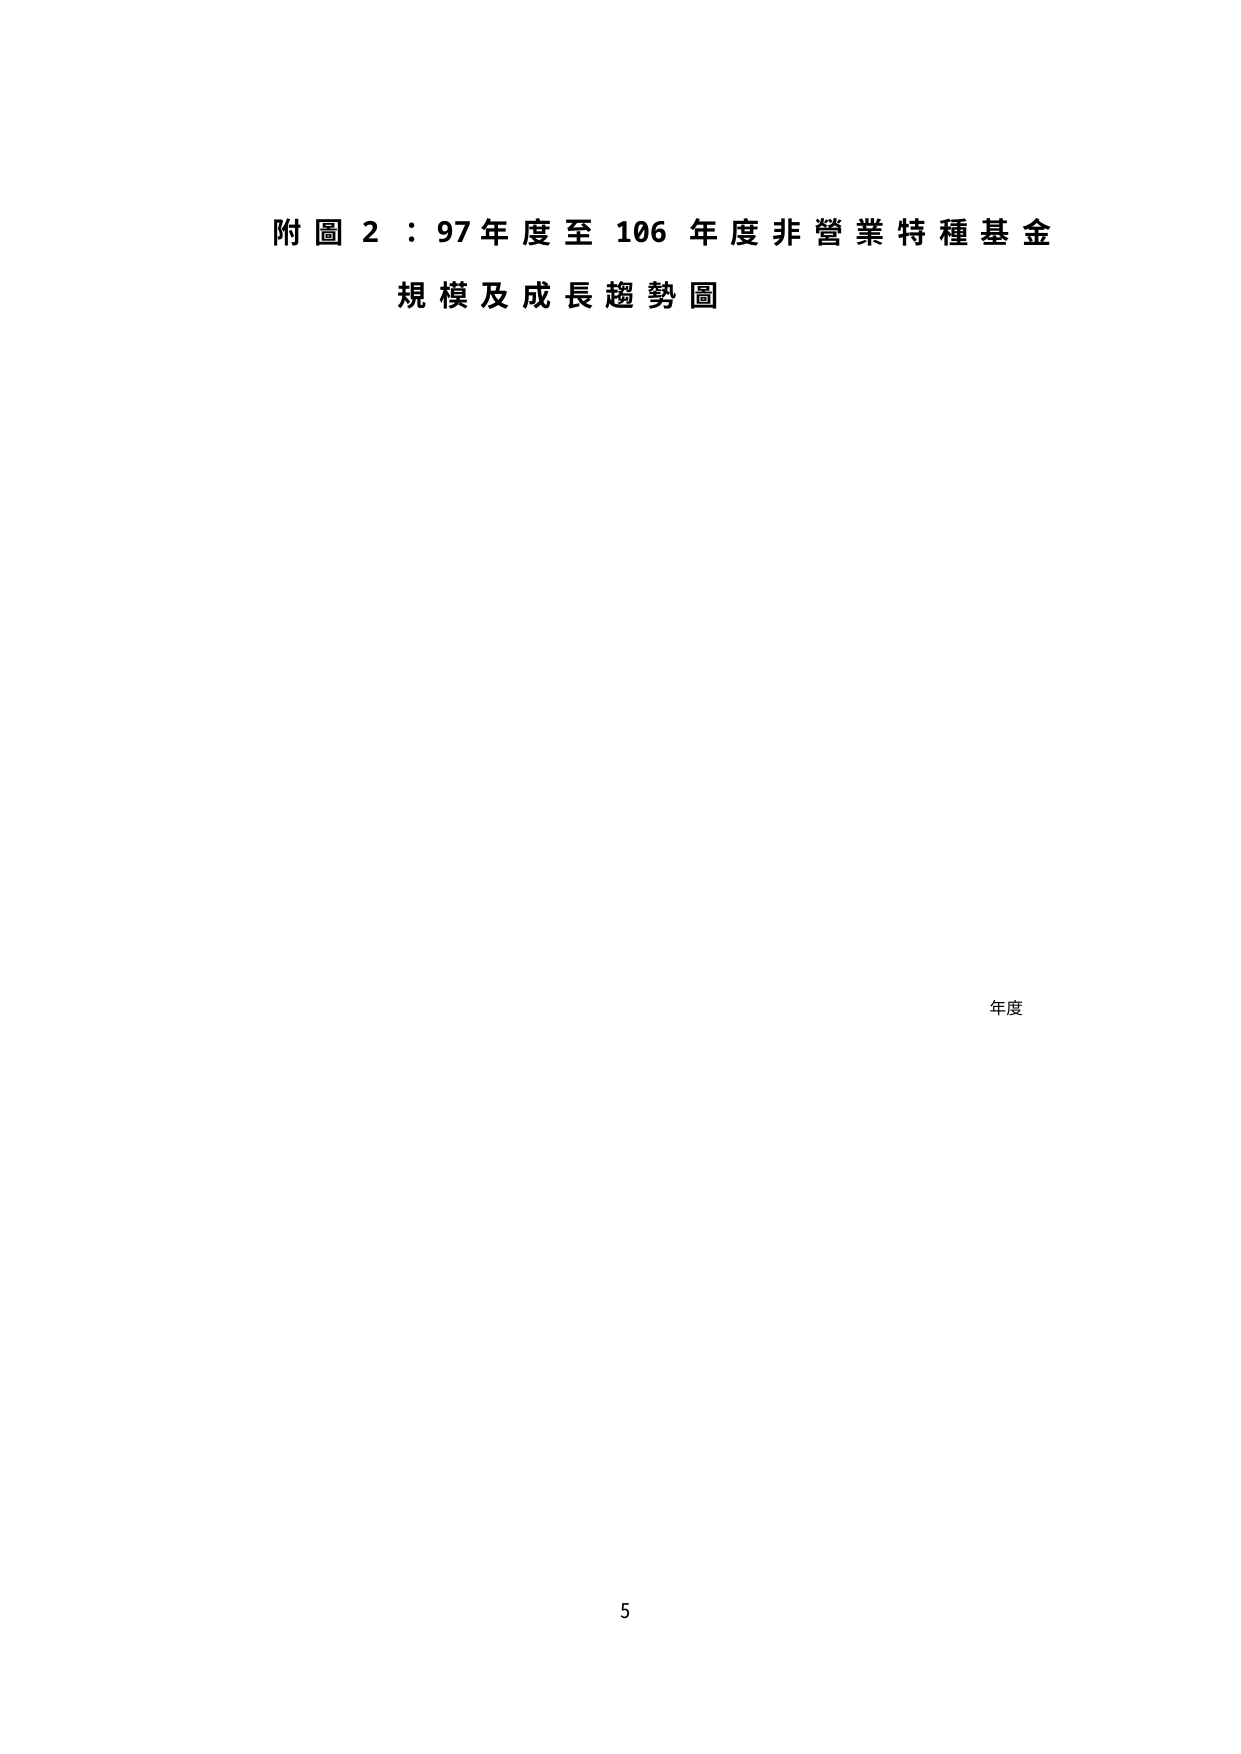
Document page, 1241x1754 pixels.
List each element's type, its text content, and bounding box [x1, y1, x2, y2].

text 年度 [989, 998, 1029, 1016]
text 附圖2：97年度至106年度非營業特種基金規模及成長趨勢圖 [241, 189, 1058, 314]
